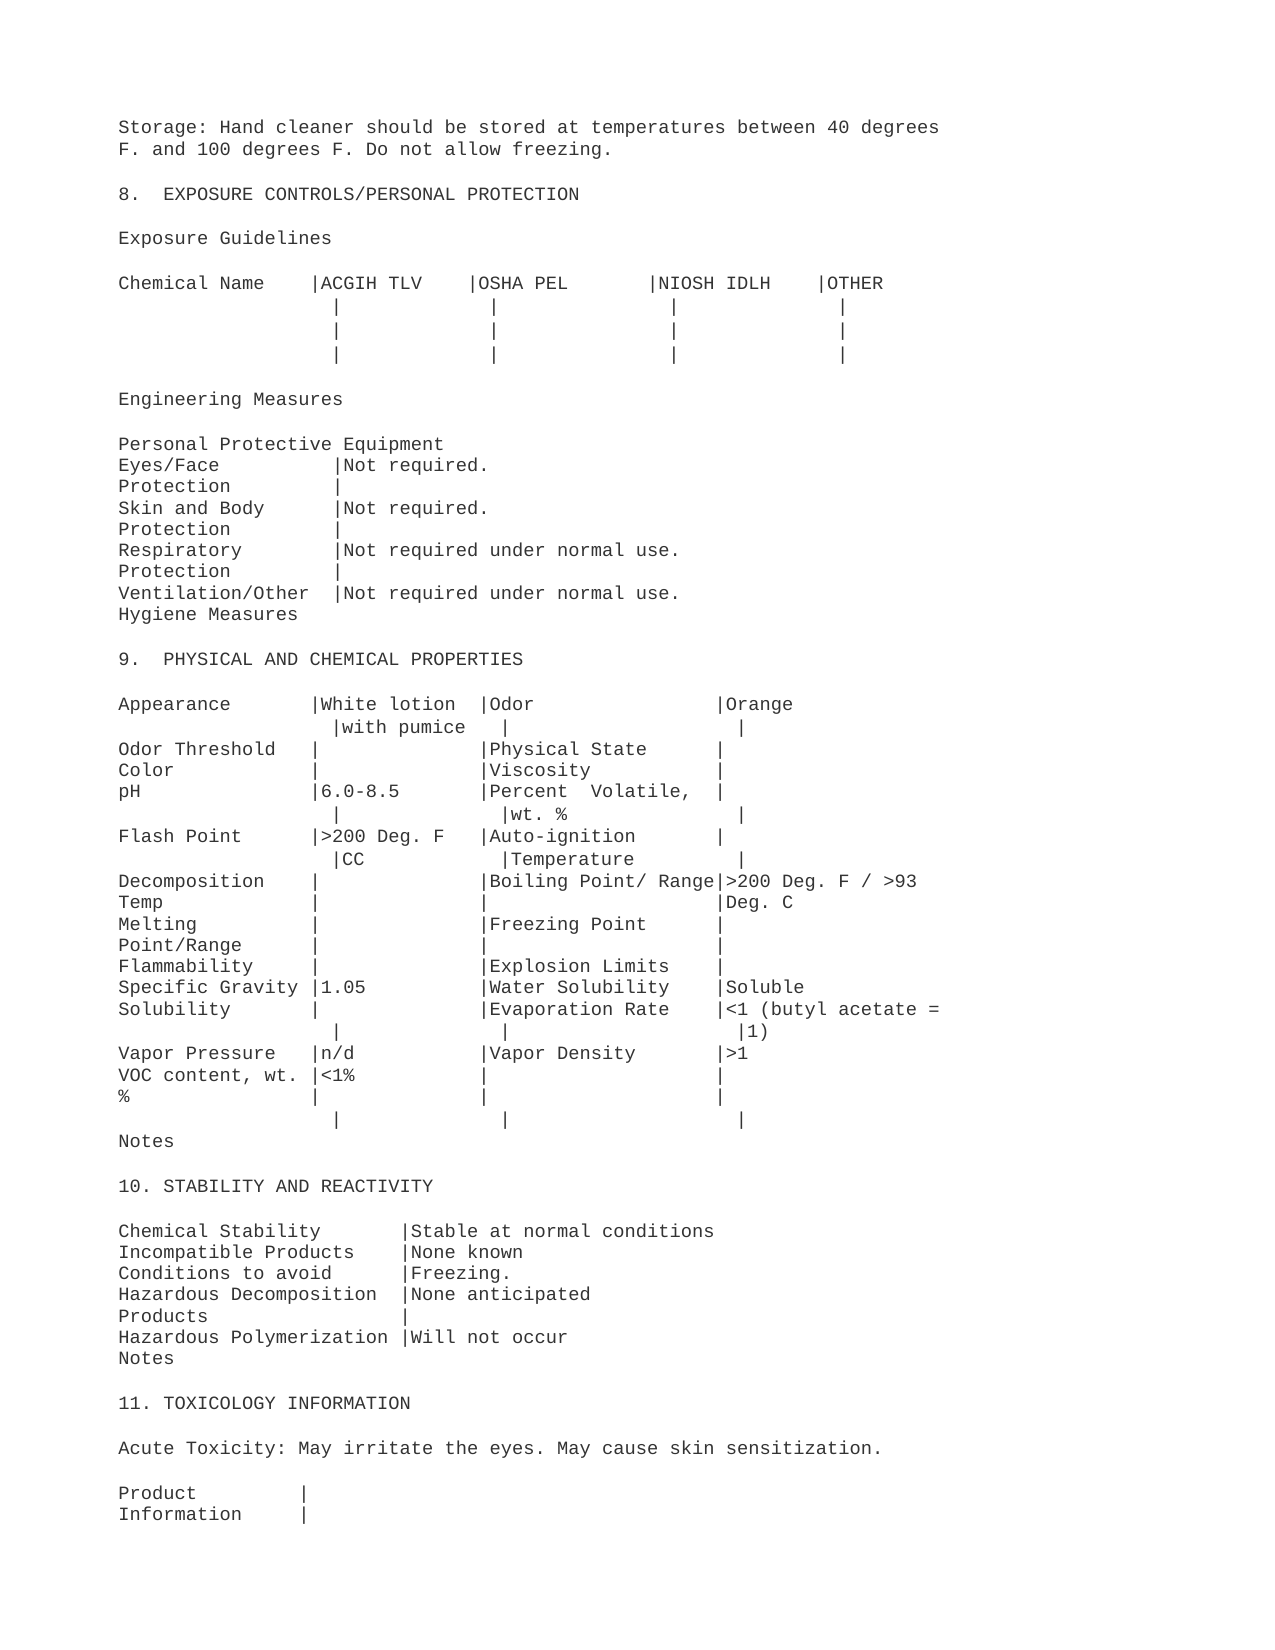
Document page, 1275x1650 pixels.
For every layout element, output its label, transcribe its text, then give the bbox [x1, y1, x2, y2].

text Chemical Name |ACGIH TLV |OSHA PEL |NIOSH IDLH |OTHER [118, 274, 1157, 295]
text Skin and Body |Not required. [118, 498, 1157, 520]
text Hygiene Measures [118, 605, 1157, 626]
text 10. STABILITY AND REACTIVITY [118, 1176, 1157, 1198]
text Point/Range | | | [118, 936, 1157, 957]
text Personal Protective Equipment [118, 435, 1157, 456]
text Product | [118, 1483, 1157, 1505]
text Eyes/Face |Not required. [118, 456, 1157, 477]
text Chemical Stability |Stable at normal conditions [118, 1221, 1157, 1243]
text Incompatible Products |None known [118, 1243, 1157, 1264]
text Information | [118, 1505, 1157, 1526]
text Appearance |White lotion |Odor |Orange [118, 694, 1157, 716]
text Products | [118, 1306, 1157, 1328]
text Respiratory |Not required under normal use. [118, 541, 1157, 562]
text 8. EXPOSURE CONTROLS/PERSONAL PROTECTION [118, 184, 1157, 206]
text Vapor Pressure |n/d |Vapor Density |>1 [118, 1044, 1157, 1065]
text Ventilation/Other |Not required under normal use. [118, 583, 1157, 605]
text Color | |Viscosity | [118, 761, 1157, 782]
text Conditions to avoid |Freezing. [118, 1264, 1157, 1285]
text Flammability | |Explosion Limits | [118, 957, 1157, 978]
text | | | | [118, 319, 1157, 343]
text |CC |Temperature | [118, 848, 1157, 872]
text 9. PHYSICAL AND CHEMICAL PROPERTIES [118, 650, 1157, 671]
text Odor Threshold | |Physical State | [118, 739, 1157, 761]
text Flash Point |>200 Deg. F |Auto-ignition | [118, 827, 1157, 848]
text | | | | [118, 343, 1157, 366]
text pH |6.0-8.5 |Percent Volatile, | [118, 782, 1157, 803]
text Hazardous Polymerization |Will not occur [118, 1328, 1157, 1349]
text Protection | [118, 477, 1157, 498]
text |with pumice | | [118, 716, 1157, 739]
text Exposure Guidelines [118, 229, 1157, 250]
text Protection | [118, 562, 1157, 583]
text Protection | [118, 520, 1157, 541]
text | |wt. % | [118, 803, 1157, 827]
text 11. TOXICOLOGY INFORMATION [118, 1394, 1157, 1415]
text Storage: Hand cleaner should be stored at temperatures between 40 degrees [118, 118, 1157, 139]
text | | | [118, 1108, 1157, 1132]
text Notes [118, 1132, 1157, 1153]
text Specific Gravity |1.05 |Water Solubility |Soluble [118, 978, 1157, 999]
text % | | | [118, 1087, 1157, 1108]
text VOC content, wt. |<1% | | [118, 1065, 1157, 1087]
text Notes [118, 1349, 1157, 1370]
text | | | | [118, 295, 1157, 319]
text Decomposition | |Boiling Point/ Range|>200 Deg. F / >93 [118, 872, 1157, 893]
text F. and 100 degrees F. Do not allow freezing. [118, 139, 1157, 161]
text Hazardous Decomposition |None anticipated [118, 1285, 1157, 1306]
text Temp | | |Deg. C [118, 893, 1157, 914]
text Solubility | |Evaporation Rate |<1 (butyl acetate = [118, 999, 1157, 1021]
text | | |1) [118, 1021, 1157, 1044]
text Acute Toxicity: May irritate the eyes. May cause skin sensitization. [118, 1439, 1157, 1460]
text Melting | |Freezing Point | [118, 914, 1157, 936]
text Engineering Measures [118, 390, 1157, 411]
